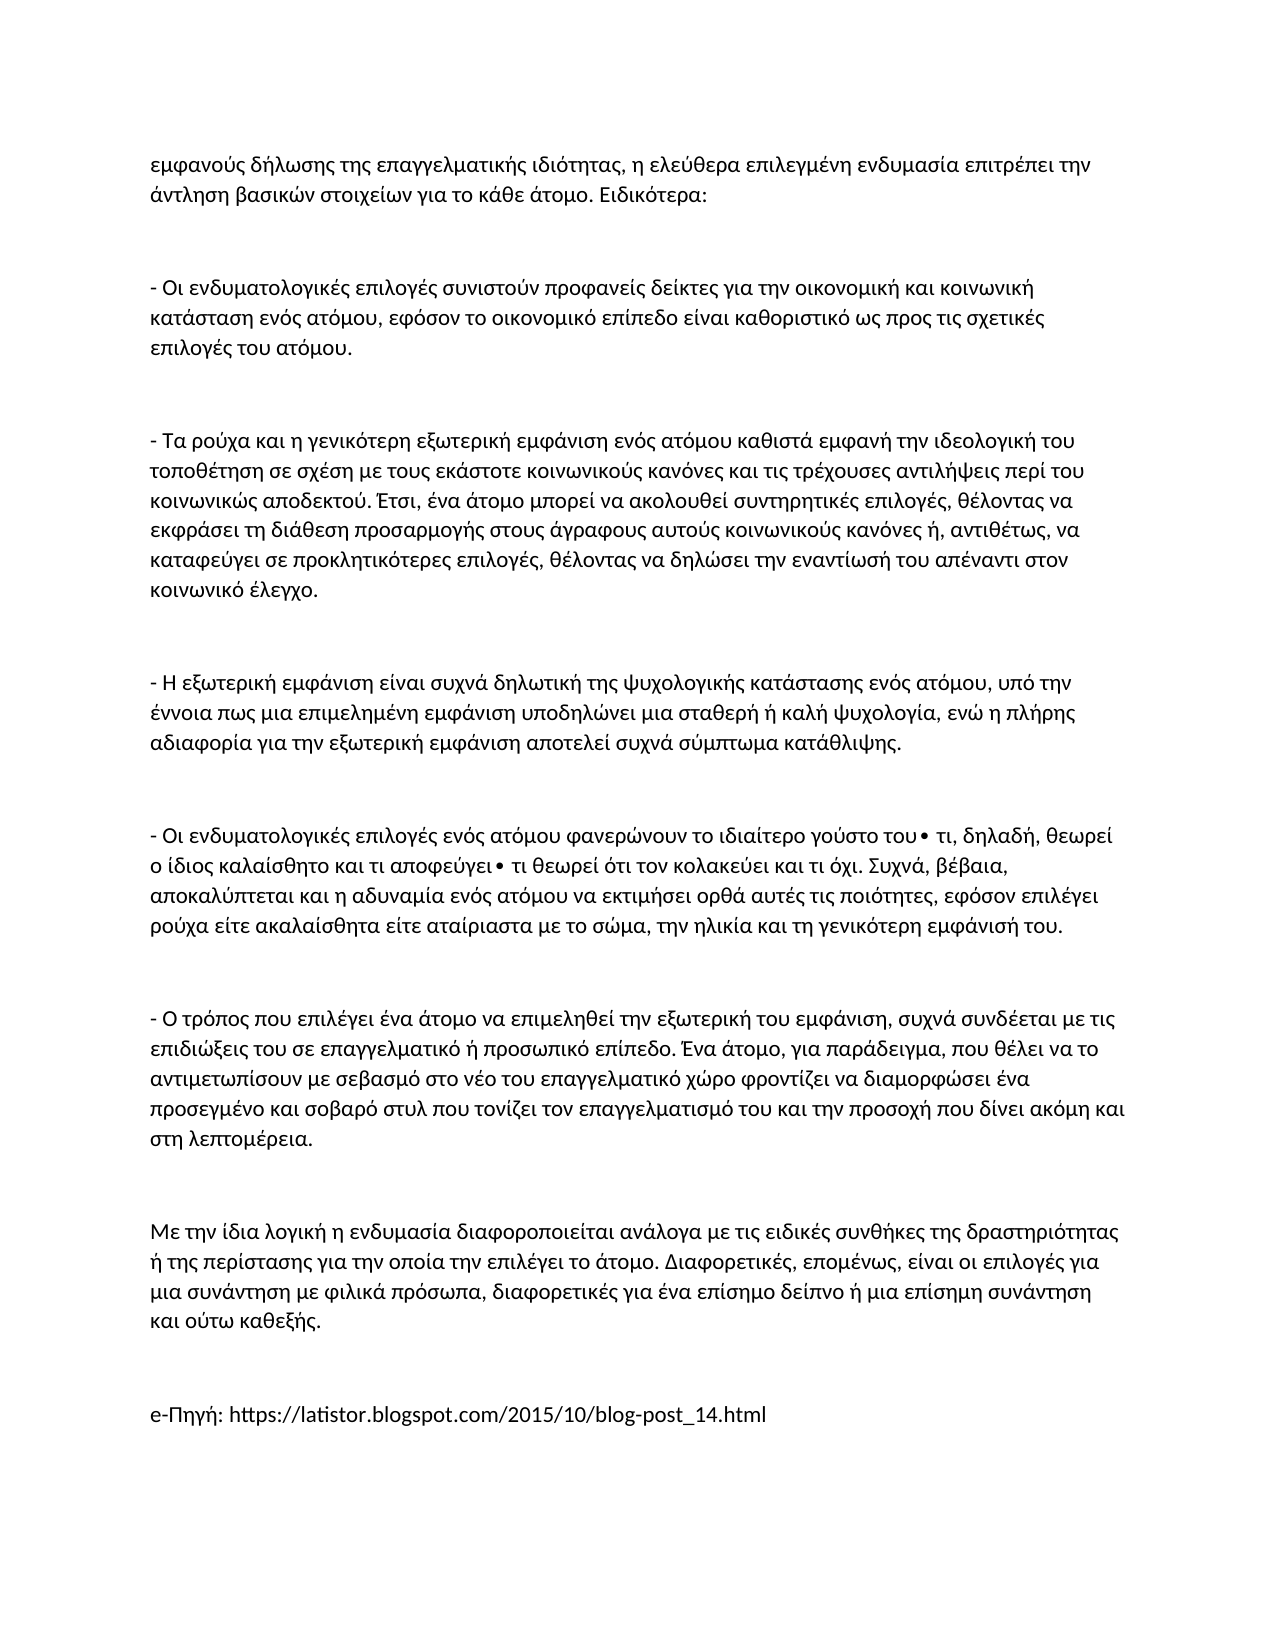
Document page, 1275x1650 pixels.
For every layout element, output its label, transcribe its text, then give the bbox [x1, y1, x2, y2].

text - Η εξωτερική εμφάνιση είναι συχνά δηλωτική της ψυχολογικής κατάστασης ενός ατόμου, υπό την έννοια πως μια επιμελημένη εμφάνιση υποδηλώνει μια σταθερή ή καλή ψυχολογία, ενώ η πλήρης αδιαφορία για την εξωτερική εμφάνιση αποτελεί συχνά σύμπτωμα κατάθλιψης. [150, 668, 1125, 756]
text Με την ίδια λογική η ενδυμασία διαφοροποιείται ανάλογα με τις ειδικές συνθήκες της δραστηριότητας ή της περίστασης για την οποία την επιλέγει το άτομο. Διαφορετικές, επομένως, είναι οι επιλογές για μια συνάντηση με φιλικά πρόσωπα, διαφορετικές για ένα επίσημο δείπνο ή μια επίσημη συνάντηση και ούτω καθεξής. [150, 1217, 1125, 1335]
text e-Πηγή: https://latistor.blogspot.com/2015/10/blog-post_14.html [150, 1400, 1125, 1428]
text - Ο τρόπος που επιλέγει ένα άτομο να επιμεληθεί την εξωτερική του εμφάνιση, συχνά συνδέεται με τις επιδιώξεις του σε επαγγελματικό ή προσωπικό επίπεδο. Ένα άτομο, για παράδειγμα, που θέλει να το αντιμετωπίσουν με σεβασμό στο νέο του επαγγελματικό χώρο φροντίζει να διαμορφώσει ένα προσεγμένο και σοβαρό στυλ που τονίζει τον επαγγελματισμό του και την προσοχή που δίνει ακόμη και στη λεπτομέρεια. [150, 1004, 1125, 1152]
text - Οι ενδυματολογικές επιλογές ενός ατόμου φανερώνουν το ιδιαίτερο γούστο του∙ τι, δηλαδή, θεωρεί ο ίδιος καλαίσθητο και τι αποφεύγει∙ τι θεωρεί ότι τον κολακεύει και τι όχι. Συχνά, βέβαια, αποκαλύπτεται και η αδυναμία ενός ατόμου να εκτιμήσει ορθά αυτές τις ποιότητες, εφόσον επιλέγει ρούχα είτε ακαλαίσθητα είτε αταίριαστα με το σώμα, την ηλικία και τη γενικότερη εμφάνισή του. [150, 821, 1125, 939]
text εμφανούς δήλωσης της επαγγελματικής ιδιότητας, η ελεύθερα επιλεγμένη ενδυμασία επιτρέπει την άντληση βασικών στοιχείων για το κάθε άτομο. Ειδικότερα: [150, 150, 1125, 208]
text - Οι ενδυματολογικές επιλογές συνιστούν προφανείς δείκτες για την οικονομική και κοινωνική κατάσταση ενός ατόμου, εφόσον το οικονομικό επίπεδο είναι καθοριστικό ως προς τις σχετικές επιλογές του ατόμου. [150, 273, 1125, 361]
text - Τα ρούχα και η γενικότερη εξωτερική εμφάνιση ενός ατόμου καθιστά εμφανή την ιδεολογική του τοποθέτηση σε σχέση με τους εκάστοτε κοινωνικούς κανόνες και τις τρέχουσες αντιλήψεις περί του κοινωνικώς αποδεκτού. Έτσι, ένα άτομο μπορεί να ακολουθεί συντηρητικές επιλογές, θέλοντας να εκφράσει τη διάθεση προσαρμογής στους άγραφους αυτούς κοινωνικούς κανόνες ή, αντιθέτως, να καταφεύγει σε προκλητικότερες επιλογές, θέλοντας να δηλώσει την εναντίωσή του απέναντι στον κοινωνικό έλεγχο. [150, 426, 1125, 603]
